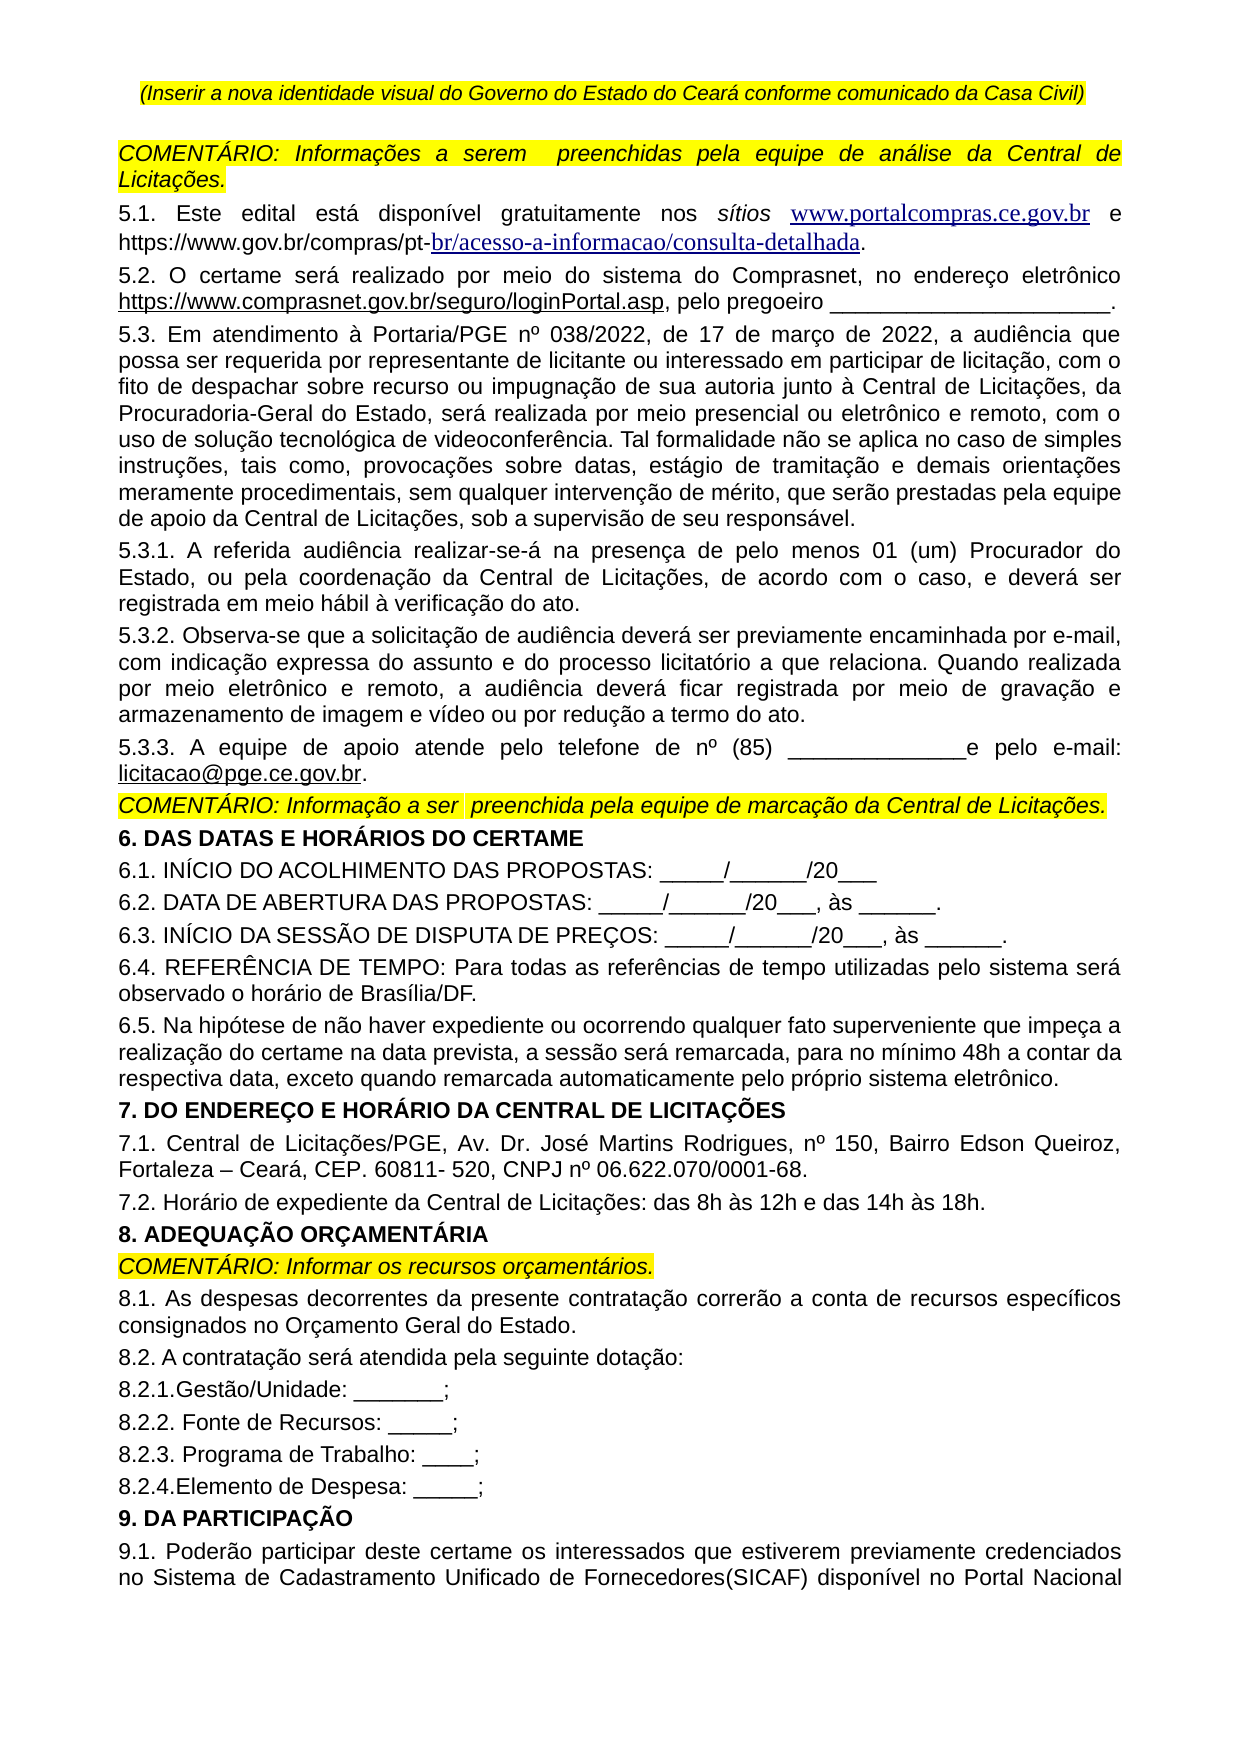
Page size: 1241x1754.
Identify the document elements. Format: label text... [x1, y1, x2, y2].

text 7.1. Central de Licitações/PGE, Av. Dr. José Martins Rodrigues, nº 150, Bairro Edson Queiroz, Fortaleza – Ceará, CEP. 60811- 520, CNPJ nº 06.622.070/0001-68. [118, 1130, 1122, 1182]
text 7.2. Horário de expediente da Central de Licitações: das 8h às 12h e das 14h às 18h. [118, 1188, 1122, 1215]
text 5.3.3. A equipe de apoio atende pelo telefone de nº (85) ______________e pelo e-mail: licitacao@pge.ce.gov.br. [118, 734, 1122, 786]
text 5.3.1. A referida audiência realizar-se-á na presença de pelo menos 01 (um) Procurador do Estado, ou pela coordenação da Central de Licitações, de acordo com o caso, e deverá ser registrada em meio hábil à verificação do ato. [118, 537, 1122, 616]
text 6.5. Na hipótese de não haver expediente ou ocorrendo qualquer fato superveniente que impeça a realização do certame na data prevista, a sessão será remarcada, para no mínimo 48h a contar da respectiva data, exceto quando remarcada automaticamente pelo próprio sistema eletrônico. [118, 1012, 1122, 1092]
text 5.1. Este edital está disponível gratuitamente nos sítios www.portalcompras.ce.gov.br e https://www.gov.br/compras/pt-br/acesso-a-informacao/consulta-detalhada. [118, 198, 1122, 256]
text 9.1. Poderão participar deste certame os interessados que estiverem previamente credenciados no Sistema de Cadastramento Unificado de Fornecedores(SICAF) disponível no Portal Nacional [118, 1538, 1122, 1590]
text 9. DA PARTICIPAÇÃO [118, 1505, 1122, 1532]
text 6.4. REFERÊNCIA DE TEMPO: Para todas as referências de tempo utilizadas pelo sistema será observado o horário de Brasília/DF. [118, 954, 1122, 1007]
text 6.3. INÍCIO DA SESSÃO DE DISPUTA DE PREÇOS: _____/______/20___, às ______. [118, 922, 1122, 948]
text 8.1. As despesas decorrentes da presente contratação correrão a conta de recursos específicos consignados no Orçamento Geral do Estado. [118, 1285, 1122, 1338]
text 7. DO ENDEREÇO E HORÁRIO DA CENTRAL DE LICITAÇÕES [118, 1097, 1122, 1124]
text 8. ADEQUAÇÃO ORÇAMENTÁRIA [118, 1221, 1122, 1247]
text 8.2.2. Fonte de Recursos: _____; [118, 1408, 1122, 1435]
text 8.2.1.Gestão/Unidade: _______; [118, 1376, 1122, 1403]
text 5.3.2. Observa-se que a solicitação de audiência deverá ser previamente encaminhada por e-mail, com indicação expressa do assunto e do processo licitatório a que relaciona. Quando realizada por meio eletrônico e remoto, a audiência deverá ficar registrada por meio de gravação e armazenamento de imagem e vídeo ou por redução a termo do ato. [118, 622, 1122, 728]
text 6. DAS DATAS E HORÁRIOS DO CERTAME [118, 825, 1122, 851]
text COMENTÁRIO: Informar os recursos orçamentários. [118, 1253, 1122, 1279]
text 6.2. DATA DE ABERTURA DAS PROPOSTAS: _____/______/20___, às ______. [118, 889, 1122, 916]
text 8.2. A contratação será atendida pela seguinte dotação: [118, 1344, 1122, 1370]
text COMENTÁRIO: Informação a ser preenchida pela equipe de marcação da Central de Licitações. [118, 792, 1122, 819]
text 8.2.4.Elemento de Despesa: _____; [118, 1473, 1122, 1499]
text 5.2. O certame será realizado por meio do sistema do Comprasnet, no endereço eletrônico https://www.comprasnet.gov.br/seguro/loginPortal.asp, pelo pregoeiro ______________________. [118, 262, 1122, 315]
text 8.2.3. Programa de Trabalho: ____; [118, 1441, 1122, 1467]
text COMENTÁRIO: Informações a serem preenchidas pela equipe de análise da Central de Licitações. [118, 140, 1122, 193]
text 5.3. Em atendimento à Portaria/PGE nº 038/2022, de 17 de março de 2022, a audiência que possa ser requerida por representante de licitante ou interessado em participar de licitação, com o fito de despachar sobre recurso ou impugnação de sua autoria junto à Central de Licitações, da Procuradoria-Geral do Estado, será realizada por meio presencial ou eletrônico e remoto, com o uso de solução tecnológica de videoconferência. Tal formalidade não se aplica no caso de simples instruções, tais como, provocações sobre datas, estágio de tramitação e demais orientações meramente procedimentais, sem qualquer intervenção de mérito, que serão prestadas pela equipe de apoio da Central de Licitações, sob a supervisão de seu responsável. [118, 321, 1122, 531]
text 6.1. INÍCIO DO ACOLHIMENTO DAS PROPOSTAS: _____/______/20___ [118, 857, 1122, 883]
